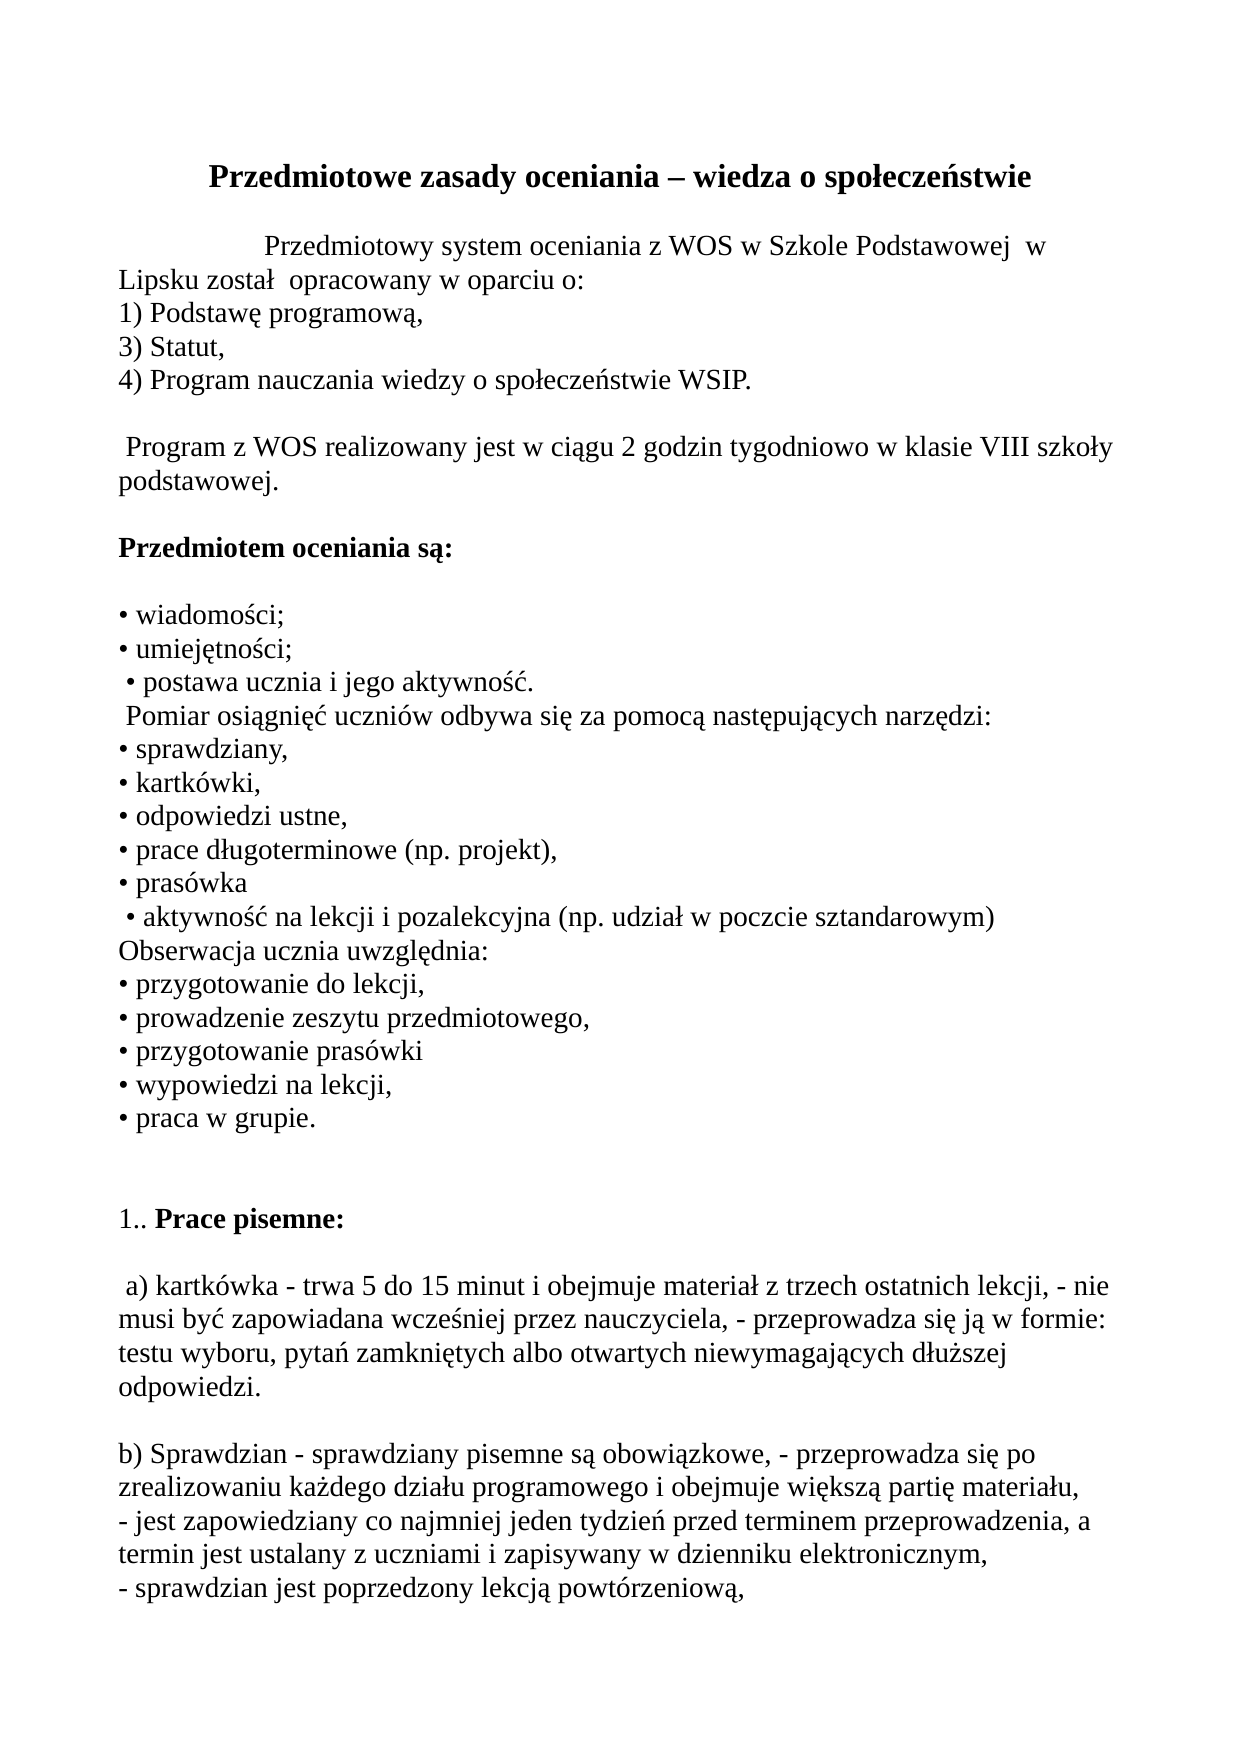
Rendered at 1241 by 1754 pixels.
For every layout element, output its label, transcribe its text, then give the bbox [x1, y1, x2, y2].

text • sprawdziany, [118, 731, 1122, 765]
text 1.. Prace pisemne: [118, 1201, 1122, 1234]
text Przedmiotowy system oceniania z WOS w Szkole Podstawowej w Lipsku został opracowany w oparciu o: [118, 228, 1122, 295]
text • aktywność na lekcji i pozalekcyjna (np. udział w poczcie sztandarowym) Obserwacja ucznia uwzględnia: [118, 899, 1122, 966]
text Przedmiotem oceniania są: [118, 530, 1122, 564]
text a) kartkówka - trwa 5 do 15 minut i obejmuje materiał z trzech ostatnich lekcji, - nie musi być zapowiadana wcześniej przez nauczyciela, - przeprowadza się ją w formie: testu wyboru, pytań zamkniętych albo otwartych niewymagających dłuższej odpowiedzi. [118, 1268, 1122, 1402]
text • przygotowanie prasówki [118, 1033, 1122, 1067]
text • postawa ucznia i jego aktywność. [118, 664, 1122, 698]
text • kartkówki, [118, 765, 1122, 798]
text • umiejętności; [118, 631, 1122, 664]
text 1) Podstawę programową, [118, 295, 1122, 329]
text • odpowiedzi ustne, [118, 798, 1122, 832]
text Przedmiotowe zasady oceniania – wiedza o społeczeństwie [118, 156, 1122, 195]
text • prace długoterminowe (np. projekt), [118, 832, 1122, 866]
text 4) Program nauczania wiedzy o społeczeństwie WSIP. [118, 362, 1122, 396]
text b) Sprawdzian - sprawdziany pisemne są obowiązkowe, - przeprowadza się po zrealizowaniu każdego działu programowego i obejmuje większą partię materiału, [118, 1436, 1122, 1503]
text • wypowiedzi na lekcji, [118, 1067, 1122, 1100]
text - sprawdzian jest poprzedzony lekcją powtórzeniową, [118, 1570, 1122, 1603]
text • wiadomości; [118, 597, 1122, 631]
text • przygotowanie do lekcji, [118, 966, 1122, 1000]
text Program z WOS realizowany jest w ciągu 2 godzin tygodniowo w klasie VIII szkoły podstawowej. [118, 429, 1122, 497]
text - jest zapowiedziany co najmniej jeden tydzień przed terminem przeprowadzenia, a termin jest ustalany z uczniami i zapisywany w dzienniku elektronicznym, [118, 1503, 1122, 1570]
text • praca w grupie. [118, 1100, 1122, 1134]
text • prasówka [118, 866, 1122, 899]
text Pomiar osiągnięć uczniów odbywa się za pomocą następujących narzędzi: [118, 698, 1122, 731]
text • prowadzenie zeszytu przedmiotowego, [118, 1000, 1122, 1033]
text 3) Statut, [118, 329, 1122, 362]
